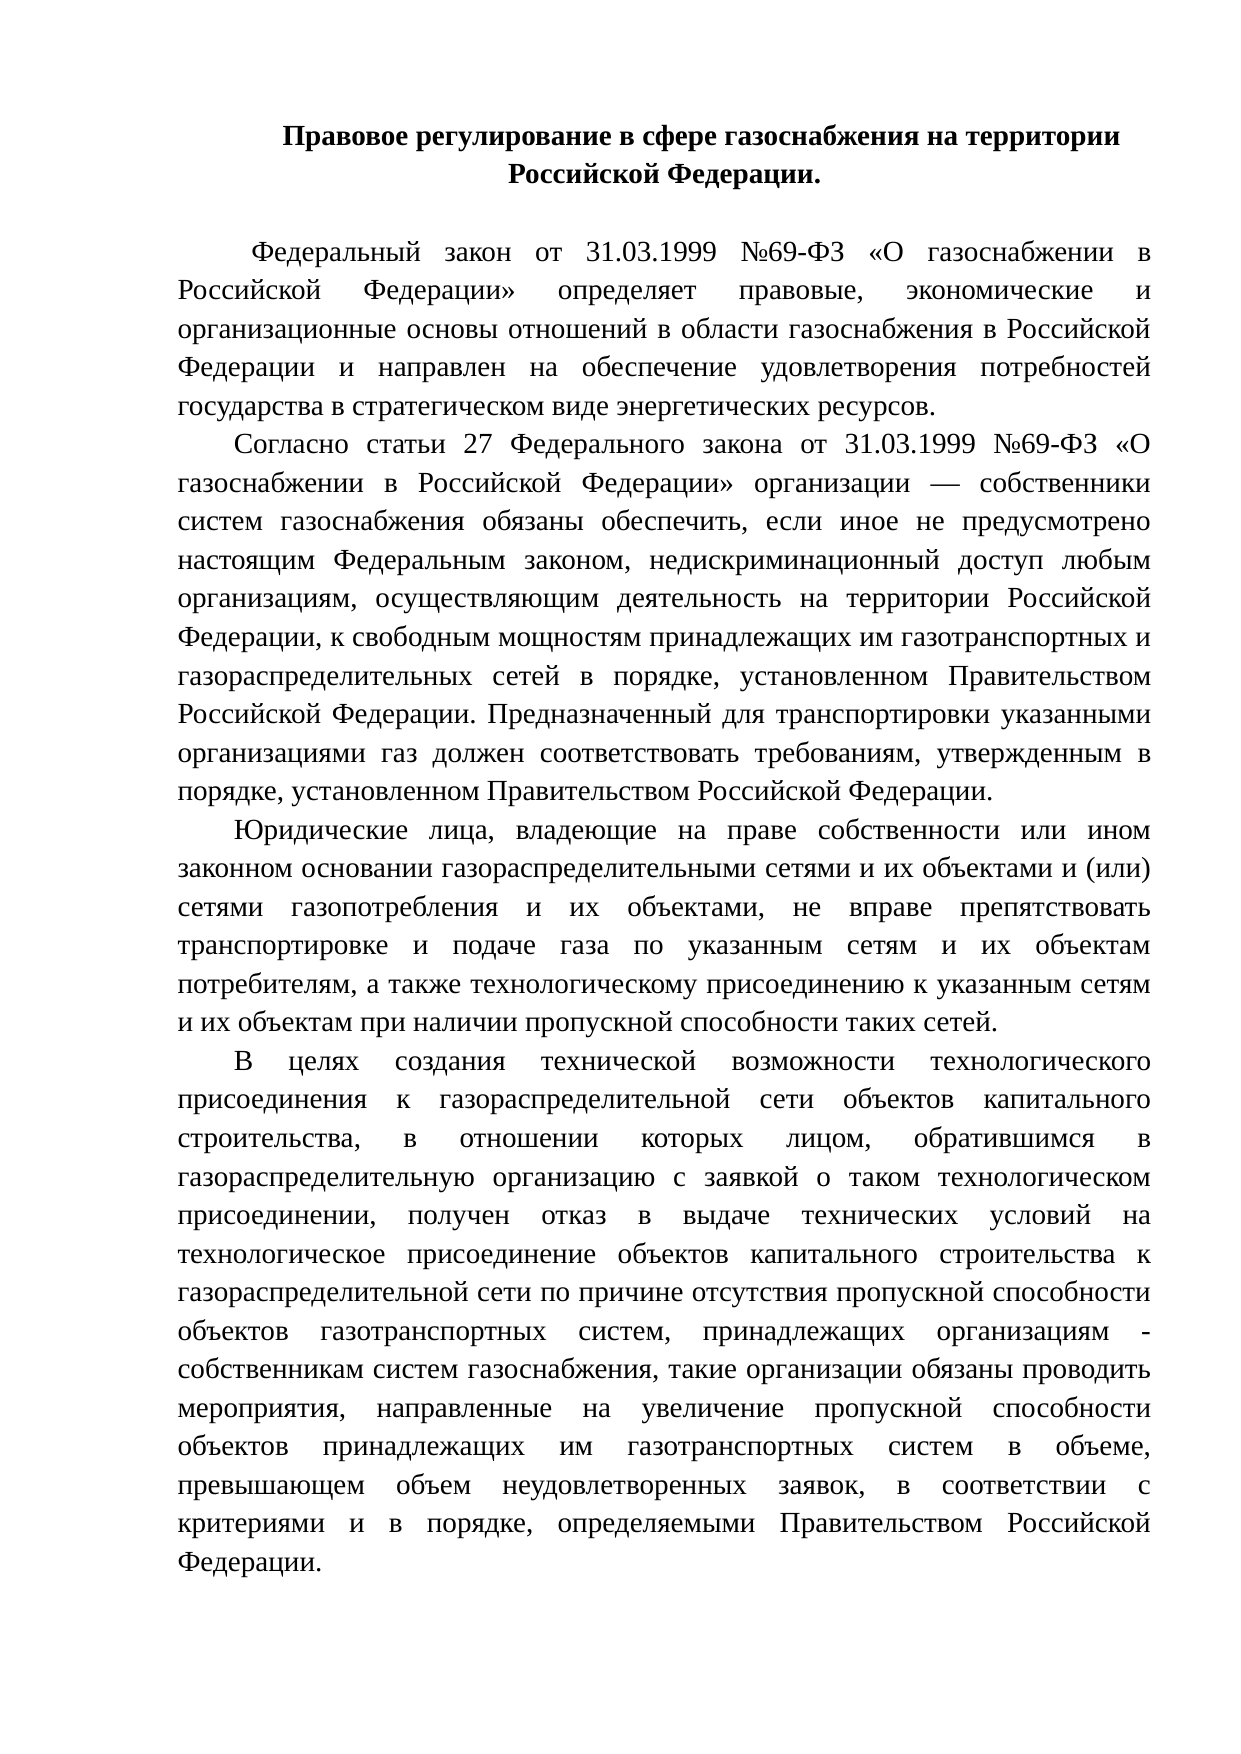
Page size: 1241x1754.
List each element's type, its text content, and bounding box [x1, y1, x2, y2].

text Юридические лица, владеющие на праве собственности или ином законном основании газораспределительными сетями и их объектами и (или) сетями газопотребления и их объектами, не вправе препятствовать транспортировке и подаче газа по указанным сетям и их объектам потребителям, а также технологическому присоединению к указанным сетям и их объектам при наличии пропускной способности таких сетей. [177, 812, 1152, 1038]
text Правовое регулирование в сфере газоснабжения на территории Российской Федерации. [177, 118, 1152, 190]
text В целях создания технической возможности технологического присоединения к газораспределительной сети объектов капитального строительства, в отношении которых лицом, обратившимся в газораспределительную организацию с заявкой о таком технологическом присоединении, получен отказ в выдаче технических условий на технологическое присоединение объектов капитального строительства к газораспределительной сети по причине отсутствия пропускной способности объектов газотранспортных систем, принадлежащих организациям - собственникам систем газоснабжения, такие организации обязаны проводить мероприятия, направленные на увеличение пропускной способности объектов принадлежащих им газотранспортных систем в объеме, превышающем объем неудовлетворенных заявок, в соответствии с критериями и в порядке, определяемыми Правительством Российской Федерации. [177, 1043, 1152, 1578]
text Федеральный закон от 31.03.1999 №69-ФЗ «О газоснабжении в Российской Федерации» определяет правовые, экономические и организационные основы отношений в области газоснабжения в Российской Федерации и направлен на обеспечение удовлетворения потребностей государства в стратегическом виде энергетических ресурсов. [177, 234, 1152, 421]
text Согласно статьи 27 Федерального закона от 31.03.1999 №69-ФЗ «О газоснабжении в Российской Федерации» организации — собственники систем газоснабжения обязаны обеспечить, если иное не предусмотрено настоящим Федеральным законом, недискриминационный доступ любым организациям, осуществляющим деятельность на территории Российской Федерации, к свободным мощностям принадлежащих им газотранспортных и газораспределительных сетей в порядке, установленном Правительством Российской Федерации. Предназначенный для транспортировки указанными организациями газ должен соответствовать требованиям, утвержденным в порядке, установленном Правительством Российской Федерации. [177, 426, 1152, 807]
